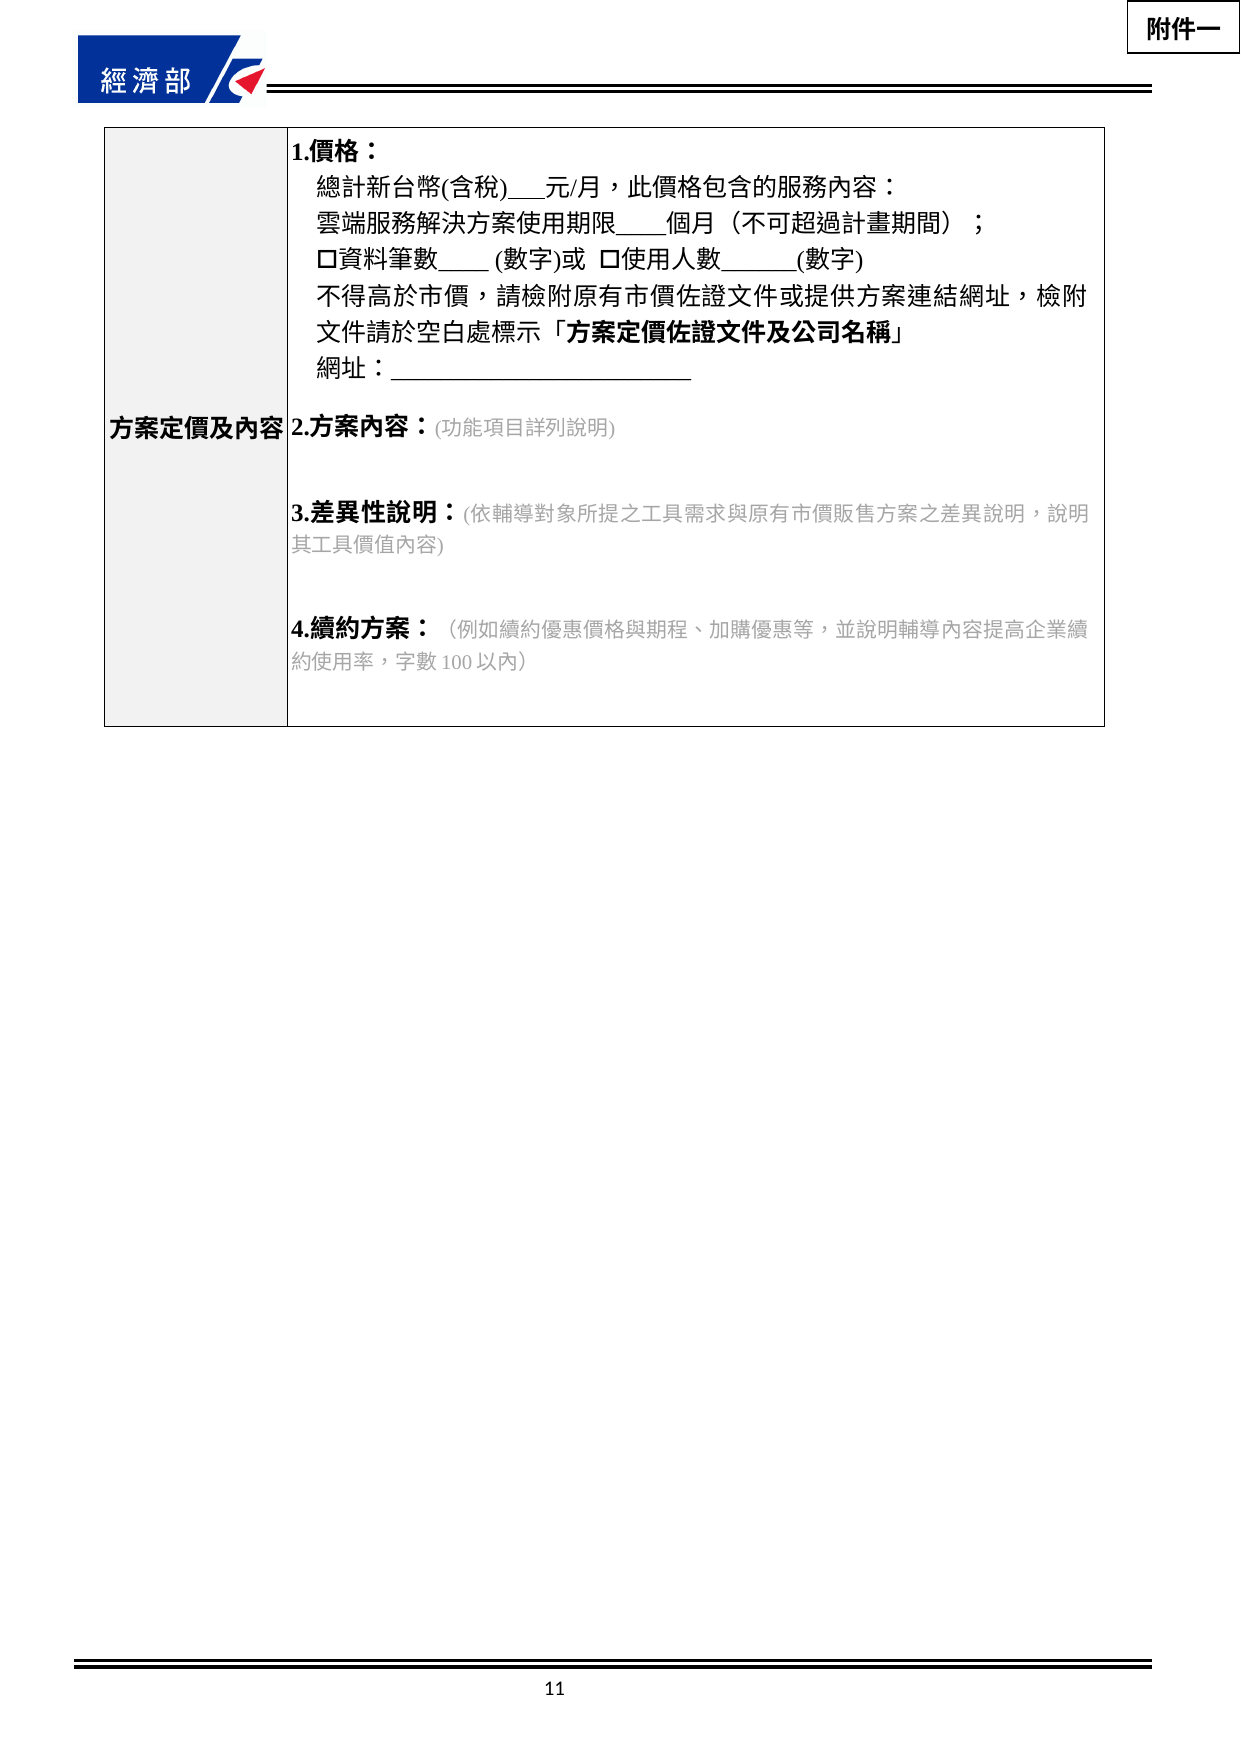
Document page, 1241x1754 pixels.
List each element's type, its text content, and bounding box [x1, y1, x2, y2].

table_cell 方案定價及內容 [105, 128, 287, 726]
table_cell 1.價格： 總計新台幣(含稅) 元/月，此價格包含的服務內容： 雲端服務解決方案使用期限____個月（不可超過計畫期間）； 資料筆數____ (數字)或 使用人數______(數字) 不得高於市價，請檢附原有市價佐證文件或提供方案連結網址，檢附文件請於空白處標示「方案定價佐證文件及公司名稱」 網址：________________________ 2.方案內容：(功能項目詳列說明) 3.差異性說明：(依輔導對象所提之工具需求與原有市價販售方案之差異說明，說明其工具價值內容) 4.續約方案：（例如續約優惠價格與期程、加購優惠等，並說明輔導內容提高企業續約使用率，字數100以內） [288, 128, 1104, 726]
